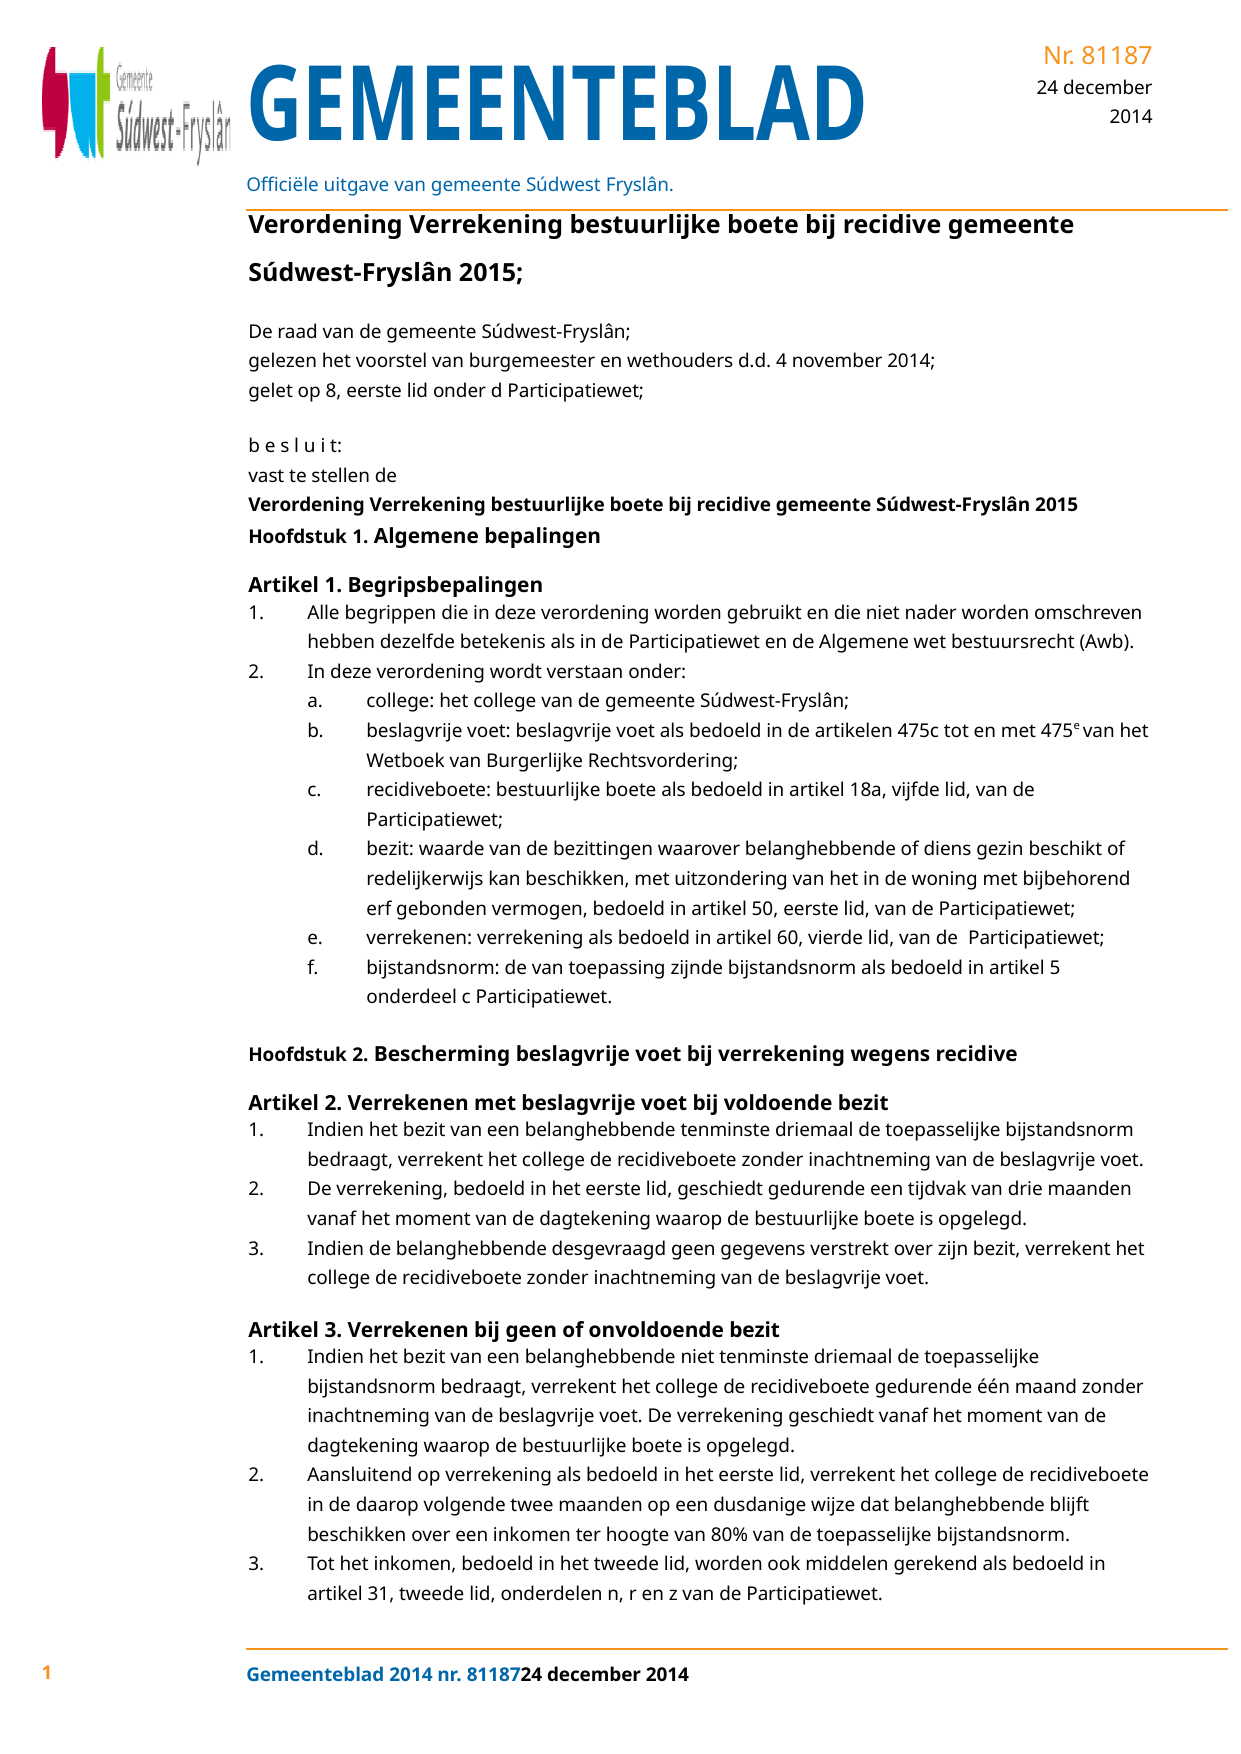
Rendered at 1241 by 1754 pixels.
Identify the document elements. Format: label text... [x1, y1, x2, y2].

text b e s l u i t: [248, 432, 1152, 458]
list Indien het bezit van een belanghebbende niet tenminste driemaal de toepasselijke bijstandsnorm bedraagt, verrekent het college de recidiveboete gedurende één maand zonder inachtneming van de beslagvrije voet. De verrekening geschiedt vanaf het moment van de dagtekening waarop de bestuurlijke boete is opgelegd. [248, 1343, 1152, 1458]
list bezit: waarde van de bezittingen waarover belanghebbende of diens gezin beschikt of redelijkerwijs kan beschikken, met uitzondering van het in de woning met bijbehorend erf gebonden vermogen, bedoeld in artikel 50, eerste lid, van de Participatiewet; [307, 836, 1152, 920]
text Artikel 3. Verrekenen bij geen of onvoldoende bezit [248, 1315, 1152, 1343]
text Hoofdstuk 2. Bescherming beslagvrije voet bij verrekening wegens recidive [248, 1039, 1152, 1067]
text gelezen het voorstel van burgemeester en wethouders d.d. 4 november 2014; [248, 347, 1152, 373]
list beslagvrije voet: beslagvrije voet als bedoeld in de artikelen 475c tot en met 475e van het Wetboek van Burgerlijke Rechtsvordering; [307, 717, 1152, 772]
text gelet op 8, eerste lid onder d Participatiewet; [248, 377, 1152, 403]
list verrekenen: verrekening als bedoeld in artikel 60, vierde lid, van de Participatiewet; [307, 924, 1152, 950]
list Indien het bezit van een belanghebbende tenminste driemaal de toepasselijke bijstandsnorm bedraagt, verrekent het college de recidiveboete zonder inachtneming van de beslagvrije voet. [248, 1116, 1152, 1172]
text Hoofdstuk 1. Algemene bepalingen [248, 521, 1152, 549]
list Tot het inkomen, bedoeld in het tweede lid, worden ook middelen gerekend als bedoeld in artikel 31, tweede lid, onderdelen n, r en z van de Participatiewet. [248, 1550, 1152, 1606]
text Verordening Verrekening bestuurlijke boete bij recidive gemeente Súdwest-Fryslân 2015; [248, 211, 1152, 288]
text Artikel 1. Begripsbepalingen [248, 570, 1152, 599]
list De verrekening, bedoeld in het eerste lid, geschiedt gedurende een tijdvak van drie maanden vanaf het moment van de dagtekening waarop de bestuurlijke boete is opgelegd. [248, 1176, 1152, 1231]
list bijstandsnorm: de van toepassing zijnde bijstandsnorm als bedoeld in artikel 5 onderdeel c Participatiewet. [307, 954, 1152, 1009]
picture [41, 47, 231, 172]
list In deze verordening wordt verstaan onder: [248, 658, 1152, 684]
list Alle begrippen die in deze verordening worden gebruikt en die niet nader worden omschreven hebben dezelfde betekenis als in de Participatiewet en de Algemene wet bestuursrecht (Awb). [248, 599, 1152, 654]
list Indien de belanghebbende desgevraagd geen gegevens verstrekt over zijn bezit, verrekent het college de recidiveboete zonder inachtneming van de beslagvrije voet. [248, 1235, 1152, 1290]
list college: het college van de gemeente Súdwest-Fryslân; [307, 688, 1152, 713]
list Aansluitend op verrekening als bedoeld in het eerste lid, verrekent het college de recidiveboete in de daarop volgende twee maanden op een dusdanige wijze dat belanghebbende blijft beschikken over een inkomen ter hoogte van 80% van de toepasselijke bijstandsnorm. [248, 1462, 1152, 1546]
text vast te stellen de [248, 462, 1152, 488]
list recidiveboete: bestuurlijke boete als bedoeld in artikel 18a, vijfde lid, van de Participatiewet; [307, 776, 1152, 832]
text Artikel 2. Verrekenen met beslagvrije voet bij voldoende bezit [248, 1088, 1152, 1116]
text Verordening Verrekening bestuurlijke boete bij recidive gemeente Súdwest-Fryslân 2015 [248, 492, 1152, 517]
text De raad van de gemeente Súdwest-Fryslân; [248, 318, 1152, 344]
